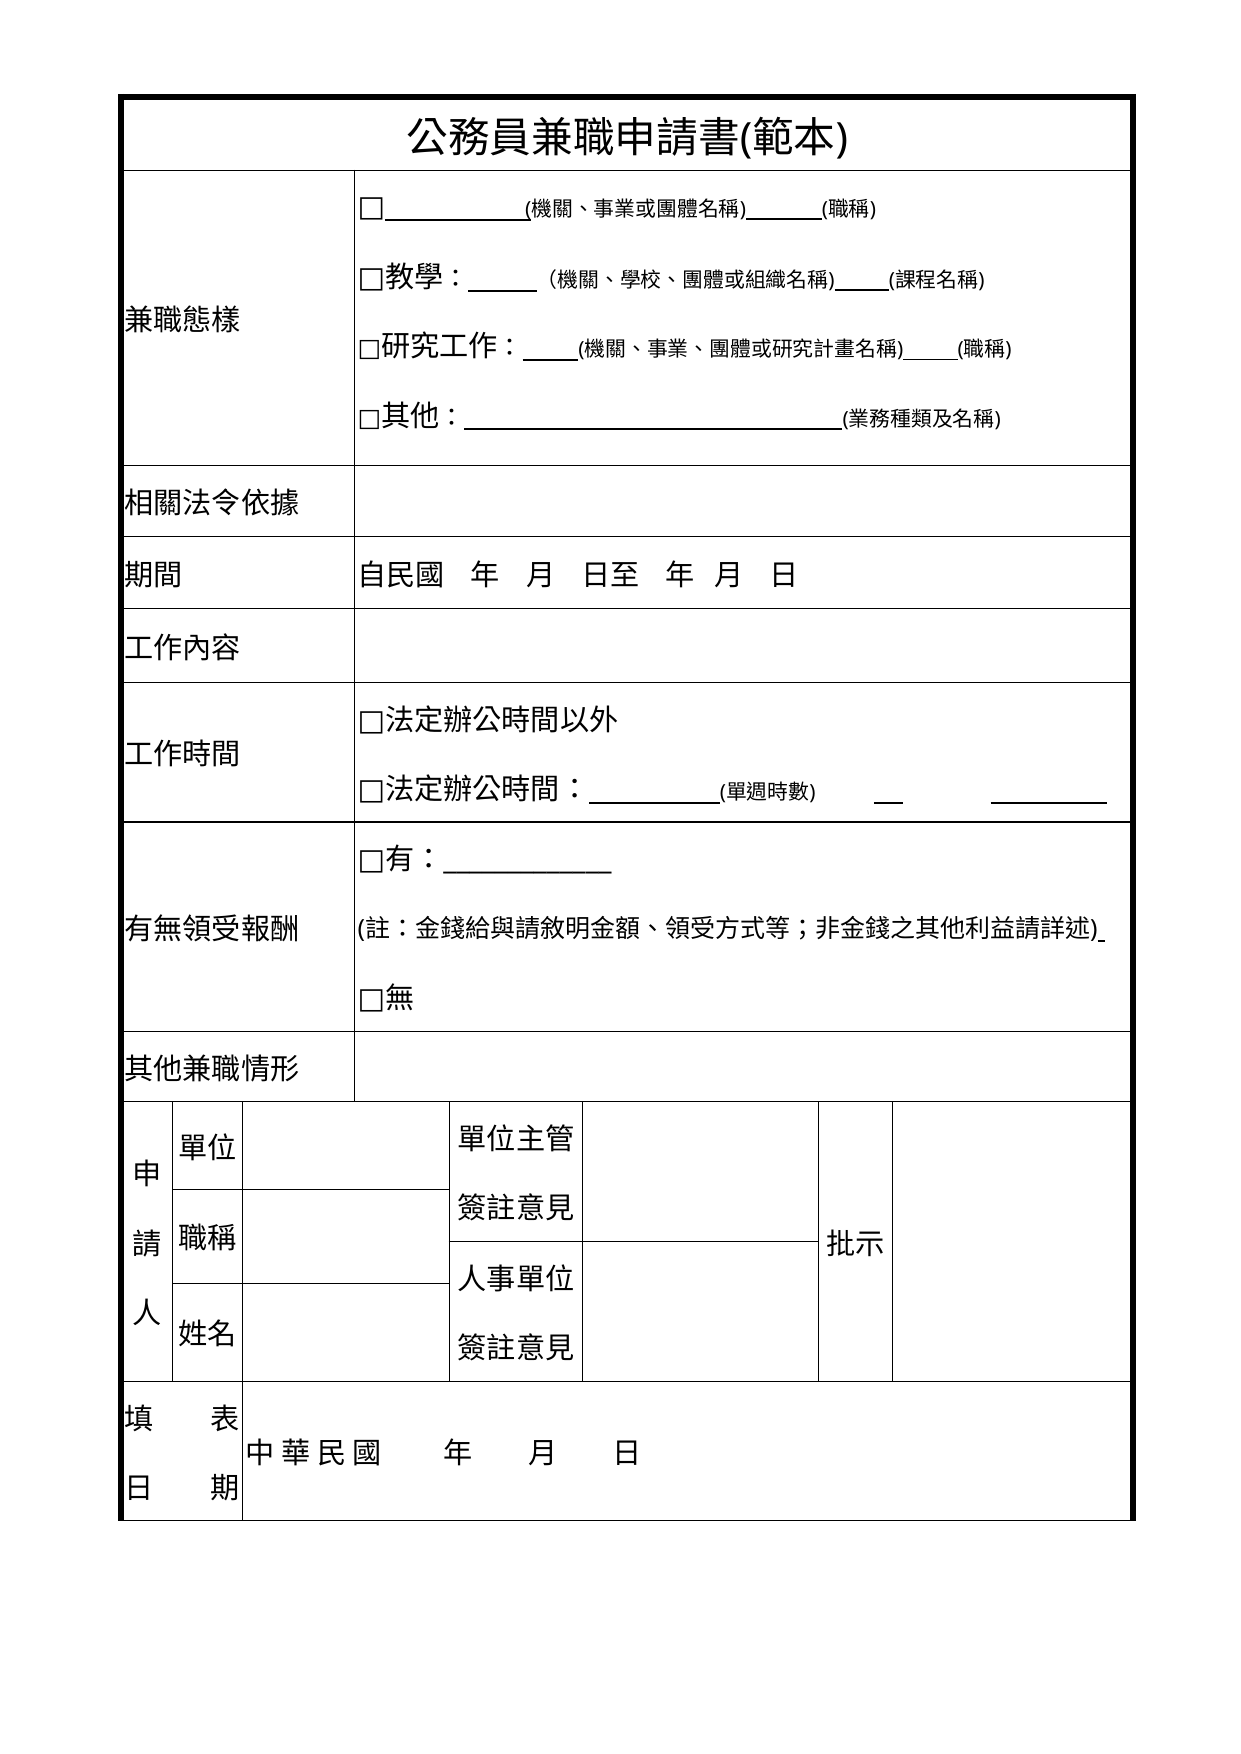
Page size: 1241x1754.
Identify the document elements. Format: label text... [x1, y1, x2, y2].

table_cell 中 華 民 國 年 月 日 [243, 1382, 1130, 1520]
table_cell □有：_____________ (註：金錢給與請敘明金額、領受方式等；非金錢之其他利益請詳述) □無 [355, 823, 1130, 1031]
table_cell □法定辦公時間以外 □法定辦公時間： (單週時數) [355, 683, 1130, 821]
table_cell 工作內容 [124, 609, 354, 682]
table_cell 批示 [819, 1102, 892, 1381]
table_cell 單位 [173, 1102, 242, 1189]
table_cell 單位主管 簽註意見 [450, 1102, 582, 1241]
table_cell 工作時間 [124, 683, 354, 821]
table_cell 申請人 [124, 1102, 172, 1381]
table_cell 職稱 [173, 1190, 242, 1282]
table_cell [243, 1102, 449, 1189]
table_cell □ (機關、事業或團體名稱) (職稱) □教學： （機關、學校、團體或組織名稱) (課程名稱) □研究工作： (機關、事業、團體或研究計畫名稱) (職稱) □其他： (業務種類及名稱) [355, 171, 1130, 465]
table_cell 有無領受報酬 [124, 823, 354, 1031]
table_cell [583, 1102, 818, 1241]
table_cell 其他兼職情形 [124, 1032, 354, 1101]
table_cell 自民國 年 月 日至 年 月 日 [355, 537, 1130, 608]
table_cell [893, 1102, 1130, 1381]
table_cell 人事單位 簽註意見 [450, 1242, 582, 1381]
table_header 公務員兼職申請書(範本) [124, 100, 1130, 169]
table_cell 期間 [124, 537, 354, 608]
table_cell [355, 1032, 1130, 1101]
table_cell 姓名 [173, 1284, 242, 1381]
table_cell 相關法令依據 [124, 466, 354, 536]
table_cell [583, 1242, 818, 1381]
table_cell 兼職態樣 [124, 171, 354, 465]
table_cell 填表 日期 [124, 1382, 242, 1520]
table_cell [243, 1284, 449, 1381]
table_cell [355, 466, 1130, 536]
table_cell [243, 1190, 449, 1282]
table_cell [355, 609, 1130, 682]
